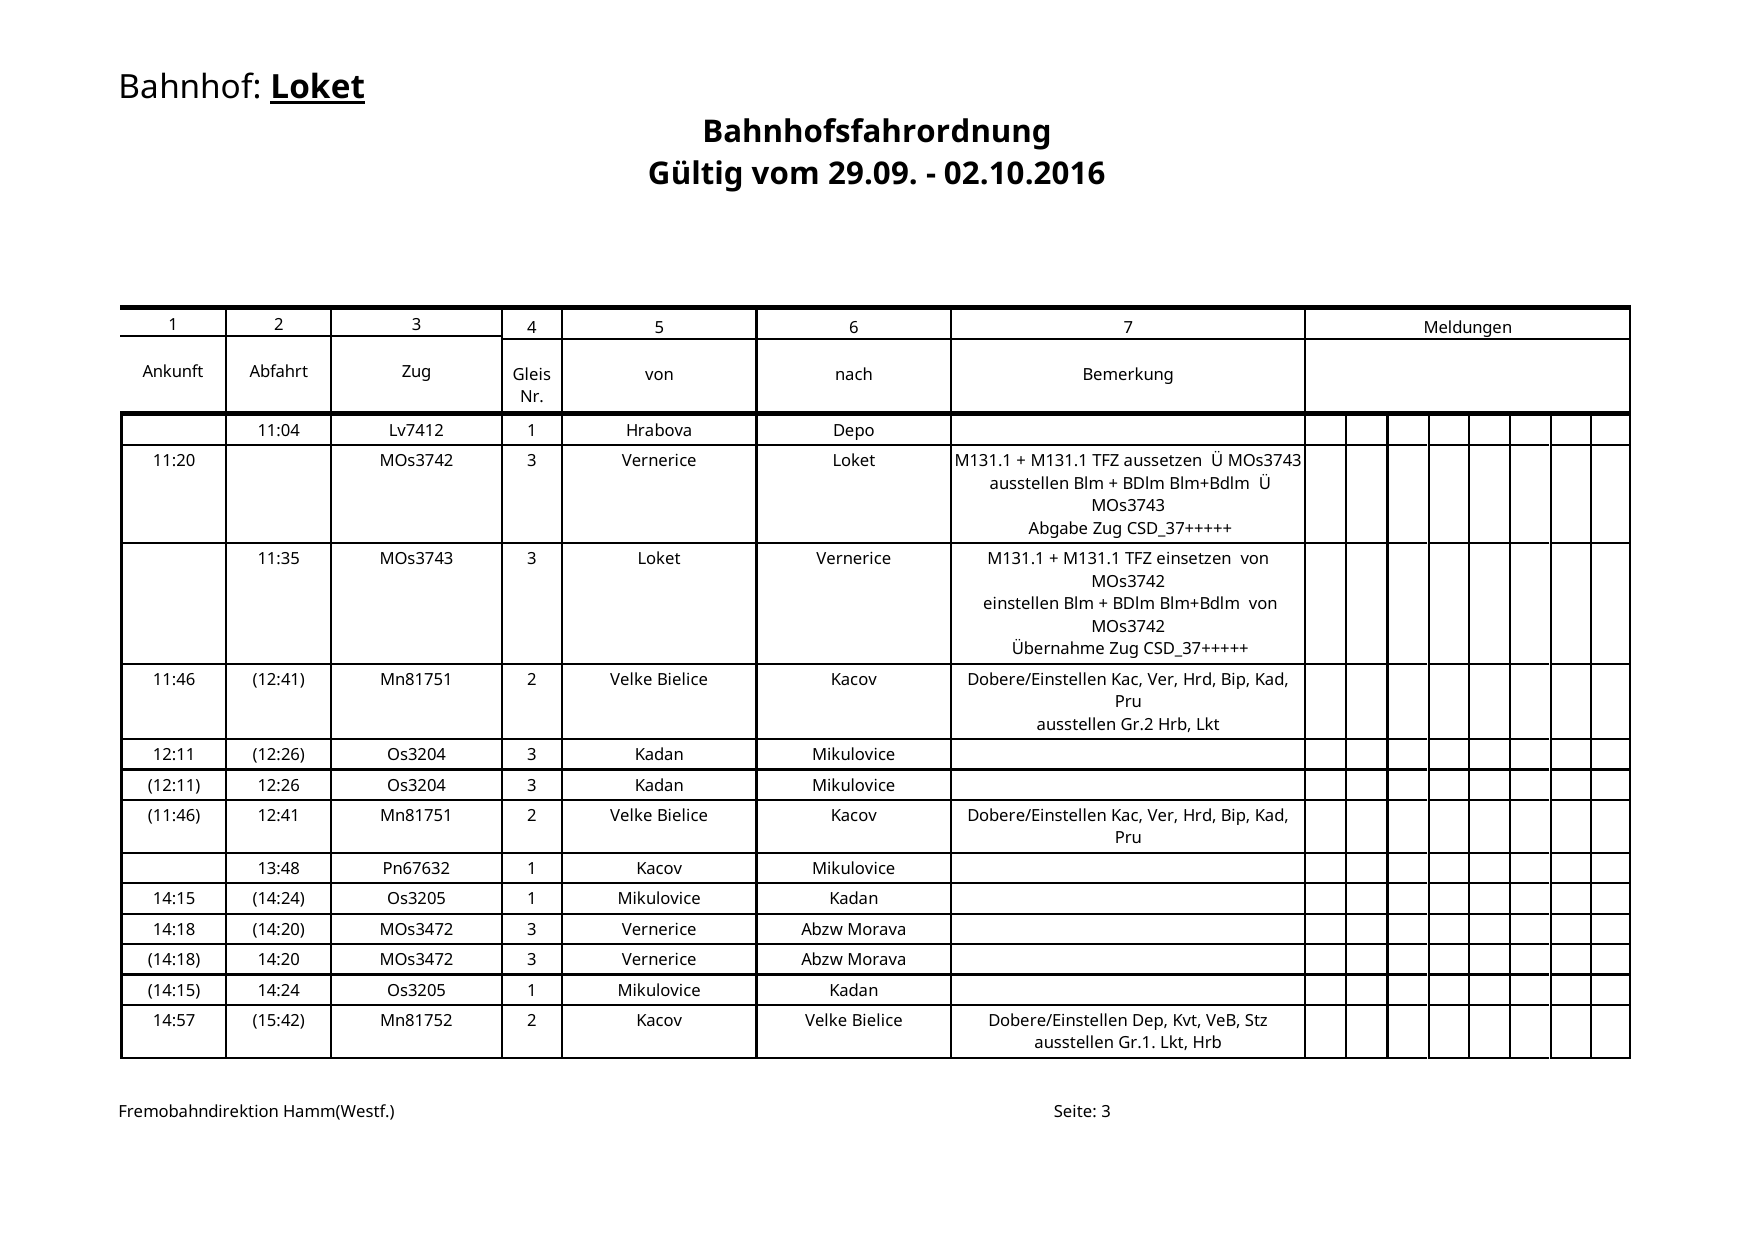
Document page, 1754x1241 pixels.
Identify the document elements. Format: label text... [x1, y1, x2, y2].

table_cell (15:42) [227, 1006, 330, 1057]
table_header [1306, 340, 1629, 411]
table_cell [1389, 976, 1427, 1004]
table_cell M131.1 + M131.1 TFZ aussetzen Ü MOs3743 ausstellen Blm + BDlm Blm+Bdlm Ü MOs3743 Abgabe Zug CSD_37+++++ [952, 446, 1304, 542]
table_cell [1306, 740, 1345, 768]
table_cell [123, 416, 225, 444]
table_cell [1389, 740, 1427, 768]
table_cell [1470, 740, 1509, 768]
table_cell [1470, 801, 1509, 852]
table_cell [1347, 665, 1386, 738]
table_cell [1552, 915, 1590, 943]
table_cell Kacov [758, 801, 950, 852]
table_header 3 Zug [332, 337, 501, 411]
table_cell [1511, 854, 1549, 882]
table_cell Mn81751 [332, 665, 501, 738]
table_cell (12:41) [227, 665, 330, 738]
table_cell Kacov [563, 1006, 755, 1057]
table_cell [1306, 544, 1345, 663]
table_cell Os3205 [332, 884, 501, 913]
table_cell 3 [503, 544, 561, 663]
table_cell 2 [503, 1006, 561, 1057]
table_cell (12:11) [123, 771, 225, 799]
table_cell [1470, 945, 1509, 973]
table_cell Vernerice [563, 915, 755, 943]
table_cell (14:15) [123, 976, 225, 1004]
table_cell [1511, 801, 1549, 852]
table_cell [1306, 976, 1345, 1004]
table_cell [1511, 771, 1549, 799]
table_cell [952, 771, 1304, 799]
table_cell MOs3742 [332, 446, 501, 542]
table_cell Os3204 [332, 740, 501, 768]
table_cell 11:20 [123, 446, 225, 542]
table_cell [1347, 1006, 1386, 1057]
table_header 7 Bemerkung [952, 310, 1304, 338]
table_cell [1511, 945, 1549, 973]
table_cell [1552, 884, 1590, 913]
table_cell 1 [503, 976, 561, 1004]
table_cell [1592, 801, 1629, 852]
table_cell [1389, 854, 1427, 882]
table_cell Loket [563, 544, 755, 663]
table_cell [1430, 740, 1468, 768]
table_cell 12:41 [227, 801, 330, 852]
table_header 4 Gleis Nr. [503, 310, 561, 338]
table_cell [123, 544, 225, 663]
table_cell [1347, 416, 1386, 444]
table_cell 14:57 [123, 1006, 225, 1057]
table_cell 1 [503, 854, 561, 882]
table_cell [1470, 665, 1509, 738]
table_cell [1592, 1006, 1629, 1057]
table_cell 14:24 [227, 976, 330, 1004]
table_cell [1389, 884, 1427, 913]
table_cell [1552, 416, 1590, 444]
table_cell [1470, 446, 1509, 542]
table_header 5 von [563, 310, 755, 338]
table_cell 14:20 [227, 945, 330, 973]
table_cell Mikulovice [563, 976, 755, 1004]
table_cell Mikulovice [758, 771, 950, 799]
table_cell [1470, 771, 1509, 799]
table_cell [1552, 446, 1590, 542]
table_cell [1592, 544, 1629, 663]
table_cell 3 [503, 915, 561, 943]
table_cell 2 [503, 665, 561, 738]
table_cell 11:35 [227, 544, 330, 663]
table_cell (14:20) [227, 915, 330, 943]
table_cell [1389, 945, 1427, 973]
table_cell Kadan [563, 771, 755, 799]
table_cell [1389, 771, 1427, 799]
table_cell [1552, 544, 1590, 663]
table_header 2 Abfahrt [227, 337, 330, 411]
table_cell [1306, 915, 1345, 943]
table_header 1 Ankunft [120, 310, 225, 335]
table_cell [1347, 544, 1386, 663]
table_cell (12:26) [227, 740, 330, 768]
table_cell [1430, 976, 1468, 1004]
table_cell [1592, 740, 1629, 768]
table_cell Abzw Morava [758, 915, 950, 943]
table_cell Velke Bielice [563, 801, 755, 852]
table_cell [952, 976, 1304, 1004]
table_cell [1592, 976, 1629, 1004]
table_header 6 nach [758, 340, 950, 411]
table_header 3 Zug [332, 310, 501, 335]
table_cell Dobere/Einstellen Dep, Kvt, VeB, Stz ausstellen Gr.1. Lkt, Hrb [952, 1006, 1304, 1057]
table_cell Lv7412 [332, 416, 501, 444]
table_cell [1592, 446, 1629, 542]
table_cell [1552, 740, 1590, 768]
table_cell [1430, 854, 1468, 882]
table_cell 14:15 [123, 884, 225, 913]
table_cell [1511, 446, 1549, 542]
table_cell (11:46) [123, 801, 225, 852]
table_cell Mn81751 [332, 801, 501, 852]
table_cell [1347, 446, 1386, 542]
table_cell 11:04 [227, 416, 330, 444]
table_cell [1470, 915, 1509, 943]
table_cell Kacov [758, 665, 950, 738]
table_cell [1389, 665, 1427, 738]
table_cell Mikulovice [758, 740, 950, 768]
table_cell [1389, 1006, 1427, 1057]
table_cell Dobere/Einstellen Kac, Ver, Hrd, Bip, Kad, Pru [952, 801, 1304, 852]
table_cell 2 [503, 801, 561, 852]
table_cell [1347, 976, 1386, 1004]
table_header 5 von [563, 340, 755, 411]
table_cell [952, 915, 1304, 943]
table_cell [1347, 771, 1386, 799]
table_cell [1306, 416, 1345, 444]
table_cell M131.1 + M131.1 TFZ einsetzen von MOs3742 einstellen Blm + BDlm Blm+Bdlm von MOs3742 Übernahme Zug CSD_37+++++ [952, 544, 1304, 663]
table_cell Velke Bielice [563, 665, 755, 738]
table_cell [1389, 446, 1427, 542]
table_cell [1430, 544, 1468, 663]
table_cell 3 [503, 945, 561, 973]
table_cell 13:48 [227, 854, 330, 882]
table_cell [1306, 945, 1345, 973]
table_cell [1511, 976, 1549, 1004]
table_header 7 Bemerkung [952, 340, 1304, 411]
table_cell [1552, 854, 1590, 882]
table_cell [1592, 771, 1629, 799]
table_cell [1430, 665, 1468, 738]
table_cell [1552, 945, 1590, 973]
table_cell Kadan [758, 976, 950, 1004]
table_cell [1389, 801, 1427, 852]
table_cell [1430, 915, 1468, 943]
table_cell [1430, 416, 1468, 444]
table_cell [1347, 740, 1386, 768]
table_cell [1592, 915, 1629, 943]
table_cell Dobere/Einstellen Kac, Ver, Hrd, Bip, Kad, Pru ausstellen Gr.2 Hrb, Lkt [952, 665, 1304, 738]
table_cell [1511, 915, 1549, 943]
table_header Meldungen [1306, 310, 1629, 338]
table_cell Os3205 [332, 976, 501, 1004]
table_cell 3 [503, 771, 561, 799]
table_cell MOs3743 [332, 544, 501, 663]
table_cell 3 [503, 740, 561, 768]
table_cell Kadan [758, 884, 950, 913]
table_cell [1347, 801, 1386, 852]
table_cell [1511, 544, 1549, 663]
table_cell [1389, 544, 1427, 663]
table_cell Loket [758, 446, 950, 542]
table_cell [1306, 884, 1345, 913]
table_cell [1552, 1006, 1590, 1057]
table_cell [1470, 884, 1509, 913]
table_cell [1470, 854, 1509, 882]
table_cell (14:18) [123, 945, 225, 973]
table_cell [123, 854, 225, 882]
table_cell [1306, 854, 1345, 882]
table_cell 3 [503, 446, 561, 542]
table_header 2 Abfahrt [227, 310, 330, 335]
table_cell [1552, 771, 1590, 799]
table_cell [952, 854, 1304, 882]
table_cell Mikulovice [563, 884, 755, 913]
table_cell [1511, 884, 1549, 913]
table_cell Velke Bielice [758, 1006, 950, 1057]
table_cell [1552, 976, 1590, 1004]
table_cell [1430, 884, 1468, 913]
table_cell [1306, 446, 1345, 542]
table_cell [1389, 416, 1427, 444]
table_cell [1511, 665, 1549, 738]
table_cell [1347, 884, 1386, 913]
table_cell 12:26 [227, 771, 330, 799]
table_cell Vernerice [563, 945, 755, 973]
table_cell 14:18 [123, 915, 225, 943]
table_cell [1470, 544, 1509, 663]
table_cell MOs3472 [332, 915, 501, 943]
table_header 6 nach [758, 310, 950, 338]
table_header 4 Gleis Nr. [503, 340, 561, 411]
table_cell [1592, 884, 1629, 913]
table_header 1 Ankunft [120, 337, 225, 411]
table_cell Mikulovice [758, 854, 950, 882]
table_cell Depo [758, 416, 950, 444]
table_cell 12:11 [123, 740, 225, 768]
table_cell [1430, 1006, 1468, 1057]
table_cell [1592, 416, 1629, 444]
table_cell Kadan [563, 740, 755, 768]
table_cell [1389, 915, 1427, 943]
table_cell [1306, 771, 1345, 799]
table_cell [1592, 665, 1629, 738]
table_cell MOs3472 [332, 945, 501, 973]
table_cell [1430, 945, 1468, 973]
table_cell [952, 416, 1304, 444]
table_cell [1552, 665, 1590, 738]
table_cell [1511, 1006, 1549, 1057]
table_cell Abzw Morava [758, 945, 950, 973]
table_cell [1552, 801, 1590, 852]
table_cell Vernerice [758, 544, 950, 663]
table_cell [952, 945, 1304, 973]
table_cell [952, 740, 1304, 768]
table_cell [1592, 854, 1629, 882]
table_cell Mn81752 [332, 1006, 501, 1057]
table_cell [952, 884, 1304, 913]
table_cell 1 [503, 416, 561, 444]
table_cell [1306, 801, 1345, 852]
table_cell [1430, 771, 1468, 799]
table_cell [1306, 665, 1345, 738]
table_cell [1430, 446, 1468, 542]
table_cell [1592, 945, 1629, 973]
table_cell [1511, 740, 1549, 768]
table_cell Kacov [563, 854, 755, 882]
table_cell [1470, 416, 1509, 444]
table_cell (14:24) [227, 884, 330, 913]
table_cell [1430, 801, 1468, 852]
table_cell Os3204 [332, 771, 501, 799]
table_cell [1470, 1006, 1509, 1057]
table_cell [1470, 976, 1509, 1004]
table_cell 11:46 [123, 665, 225, 738]
table_cell [1347, 854, 1386, 882]
table_cell [1347, 915, 1386, 943]
table_cell [227, 446, 330, 542]
table_cell Hrabova [563, 416, 755, 444]
table_cell [1306, 1006, 1345, 1057]
table_cell Pn67632 [332, 854, 501, 882]
table_cell 1 [503, 884, 561, 913]
table_cell Vernerice [563, 446, 755, 542]
table_cell [1347, 945, 1386, 973]
table_cell [1511, 416, 1549, 444]
